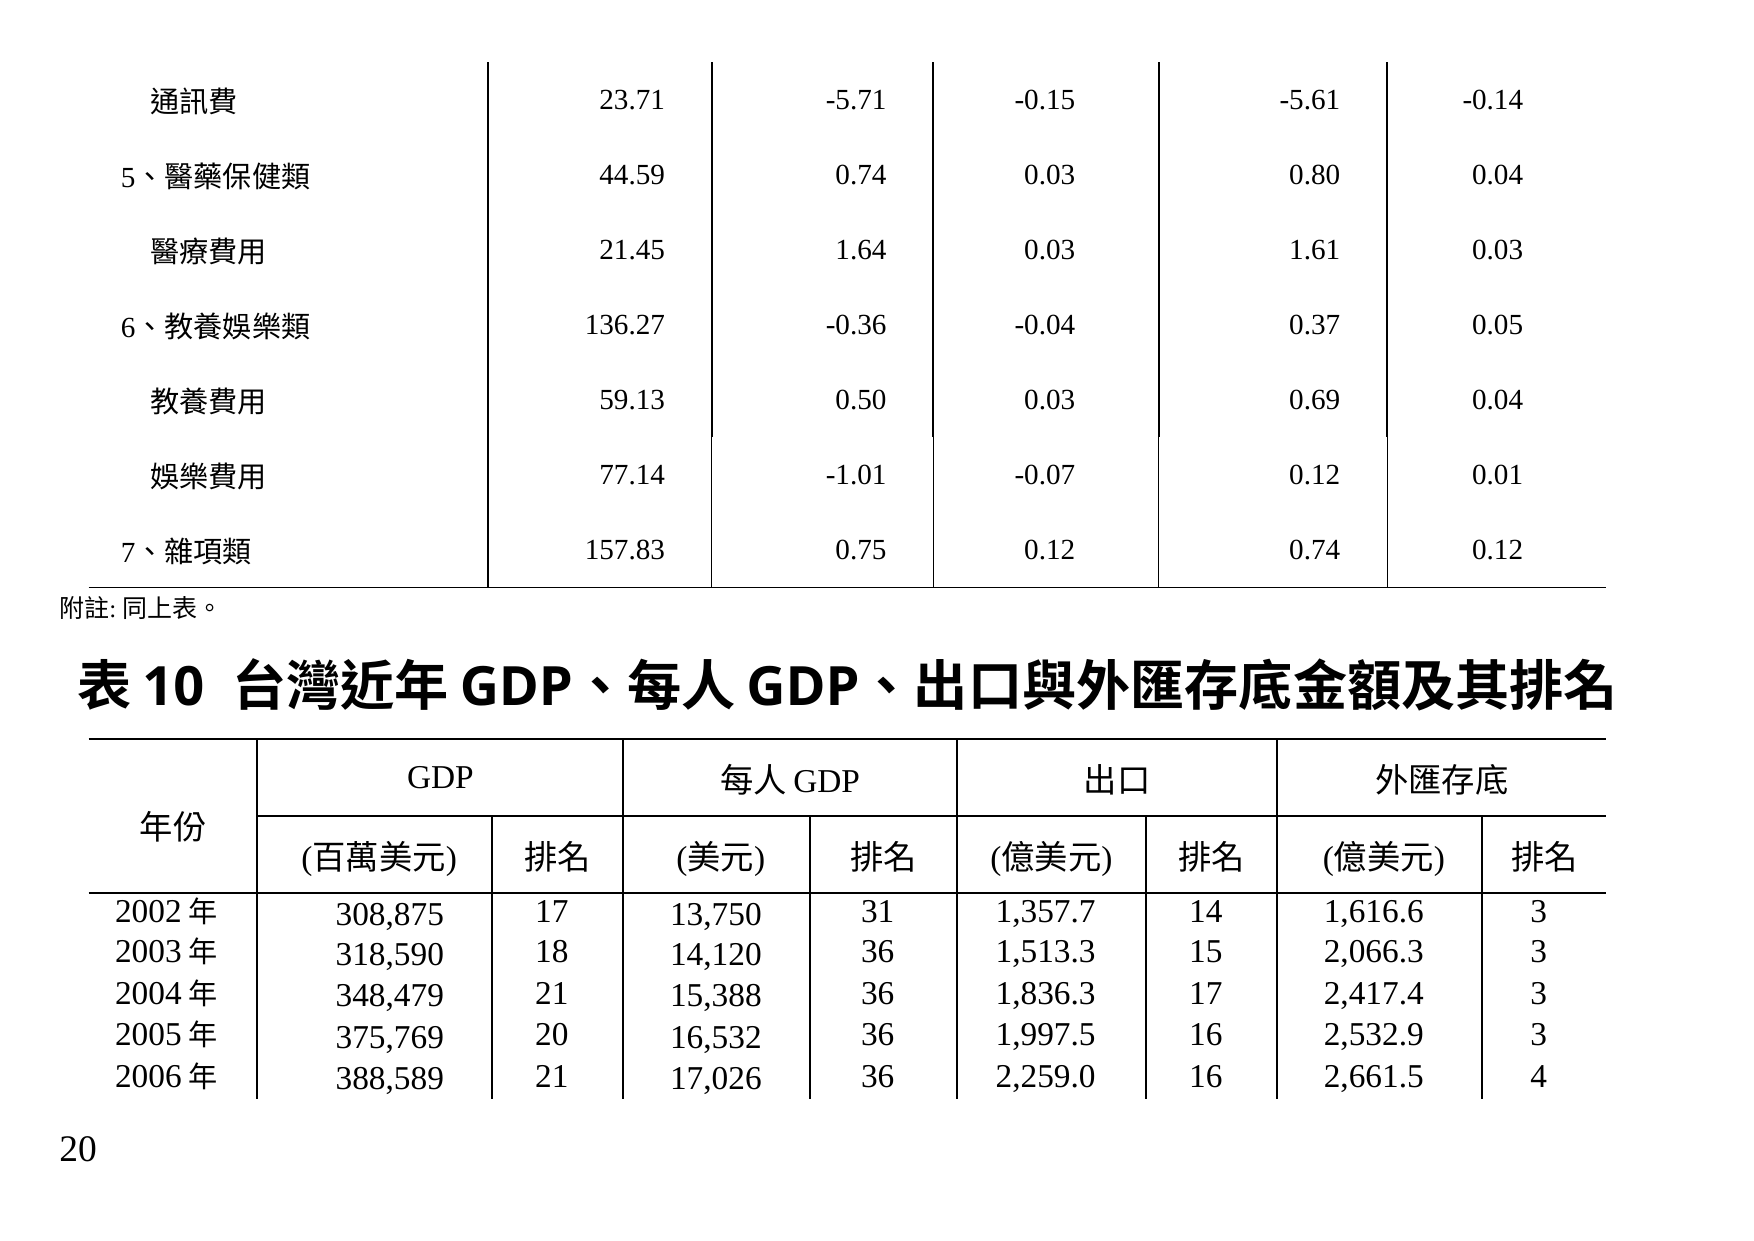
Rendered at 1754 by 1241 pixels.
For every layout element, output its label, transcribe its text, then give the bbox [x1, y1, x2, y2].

table_cell 1,997.5 [958, 1016, 1145, 1058]
table_cell 1,357.7 [958, 894, 1145, 933]
table_cell 1,513.3 [958, 934, 1145, 975]
table_cell 36 [811, 975, 956, 1016]
table_header GDP [258, 740, 622, 815]
table_cell 0.69 [1160, 362, 1386, 437]
table_cell -0.04 [934, 287, 1158, 362]
table_header 每人GDP [624, 740, 956, 815]
table_cell -0.14 [1388, 62, 1606, 137]
table_cell -0.15 [934, 62, 1158, 137]
table_cell 36 [811, 1058, 956, 1099]
table_cell 15,388 [624, 975, 809, 1016]
table_cell 157.83 [489, 512, 711, 587]
table_cell 娛樂費用 [89, 437, 487, 512]
table_cell 0.74 [1159, 512, 1387, 587]
table_cell 0.74 [713, 137, 932, 212]
table_cell 16,532 [624, 1016, 809, 1058]
text 附註: 同上表。 [59, 588, 1636, 626]
table_cell 排名 [493, 817, 622, 892]
table_cell 3 [1483, 1016, 1606, 1058]
table_cell -5.61 [1160, 62, 1386, 137]
table_cell 6、教養娛樂類 [89, 287, 487, 362]
table_cell 0.03 [1388, 212, 1606, 287]
table_cell 18 [493, 934, 622, 975]
table_cell 3 [1483, 975, 1606, 1016]
table_cell 20 [493, 1016, 622, 1058]
table_cell 教養費用 [89, 362, 487, 437]
table_cell 2005年 [89, 1016, 256, 1058]
table_cell 排名 [1483, 817, 1606, 892]
table_header 年份 [89, 740, 256, 892]
table_cell 排名 [1147, 817, 1276, 892]
table_cell 31 [811, 894, 956, 933]
table_cell 16 [1147, 1058, 1276, 1099]
table_cell 2,066.3 [1278, 934, 1481, 975]
table_cell 通訊費 [89, 62, 487, 137]
table_cell 0.04 [1388, 362, 1606, 437]
table_cell 375,769 [258, 1016, 491, 1058]
table_cell 77.14 [489, 437, 711, 512]
table_cell 36 [811, 934, 956, 975]
table_cell 5、醫藥保健類 [89, 137, 487, 212]
table_cell -5.71 [713, 62, 932, 137]
table_cell 23.71 [489, 62, 711, 137]
table_cell 0.37 [1160, 287, 1386, 362]
table_cell 1.61 [1160, 212, 1386, 287]
table_cell 0.75 [712, 512, 933, 587]
table_cell 0.04 [1388, 137, 1606, 212]
table_cell 2,259.0 [958, 1058, 1145, 1099]
table_cell 0.03 [934, 362, 1158, 437]
table_cell 318,590 [258, 934, 491, 975]
table_cell 0.12 [1159, 437, 1387, 512]
table_cell 348,479 [258, 975, 491, 1016]
table_cell 13,750 [624, 894, 809, 933]
table_cell 0.80 [1160, 137, 1386, 212]
table_header 外匯存底 [1278, 740, 1606, 815]
table_cell 2002年 [89, 894, 256, 933]
table_cell 16 [1147, 1016, 1276, 1058]
table_cell (億美元) [1278, 817, 1481, 892]
table_cell -1.01 [712, 437, 933, 512]
table_cell 1,616.6 [1278, 894, 1481, 933]
table_cell 7、雜項類 [89, 512, 487, 587]
table_cell 0.03 [934, 137, 1158, 212]
table_cell 59.13 [489, 362, 711, 437]
table_cell 1.64 [713, 212, 932, 287]
table_cell 17,026 [624, 1058, 809, 1099]
table_cell 醫療費用 [89, 212, 487, 287]
table_cell 21 [493, 1058, 622, 1099]
table_cell 0.50 [713, 362, 932, 437]
table_cell 0.12 [934, 512, 1158, 587]
table_cell 17 [1147, 975, 1276, 1016]
table_cell 308,875 [258, 894, 491, 933]
table_cell 21 [493, 975, 622, 1016]
table_cell 136.27 [489, 287, 711, 362]
table_cell 36 [811, 1016, 956, 1058]
table_cell 21.45 [489, 212, 711, 287]
table_cell (億美元) [958, 817, 1145, 892]
table_cell 1,836.3 [958, 975, 1145, 1016]
table_cell 14 [1147, 894, 1276, 933]
table_cell (百萬美元) [258, 817, 491, 892]
table_cell 2004年 [89, 975, 256, 1016]
table_cell 2,417.4 [1278, 975, 1481, 1016]
table_header 出口 [958, 740, 1276, 815]
table_cell 2006年 [89, 1058, 256, 1099]
table_cell 排名 [811, 817, 956, 892]
table_cell 17 [493, 894, 622, 933]
subtitle 表10 台灣近年GDP、每人GDP、出口與外匯存底金額及其排名 [59, 626, 1636, 738]
table_cell -0.36 [713, 287, 932, 362]
table_cell 3 [1483, 894, 1606, 933]
table_cell 44.59 [489, 137, 711, 212]
table_cell (美元) [624, 817, 809, 892]
table_cell 388,589 [258, 1058, 491, 1099]
table_cell 4 [1483, 1058, 1606, 1099]
table_cell 0.05 [1388, 287, 1606, 362]
table_cell 0.03 [934, 212, 1158, 287]
table_cell 0.12 [1388, 512, 1606, 587]
table_cell 3 [1483, 934, 1606, 975]
table_cell 2,661.5 [1278, 1058, 1481, 1099]
table_cell 2003年 [89, 934, 256, 975]
table_cell 0.01 [1388, 437, 1606, 512]
table_cell 15 [1147, 934, 1276, 975]
table_cell 2,532.9 [1278, 1016, 1481, 1058]
table_cell 14,120 [624, 934, 809, 975]
table_cell -0.07 [934, 437, 1158, 512]
